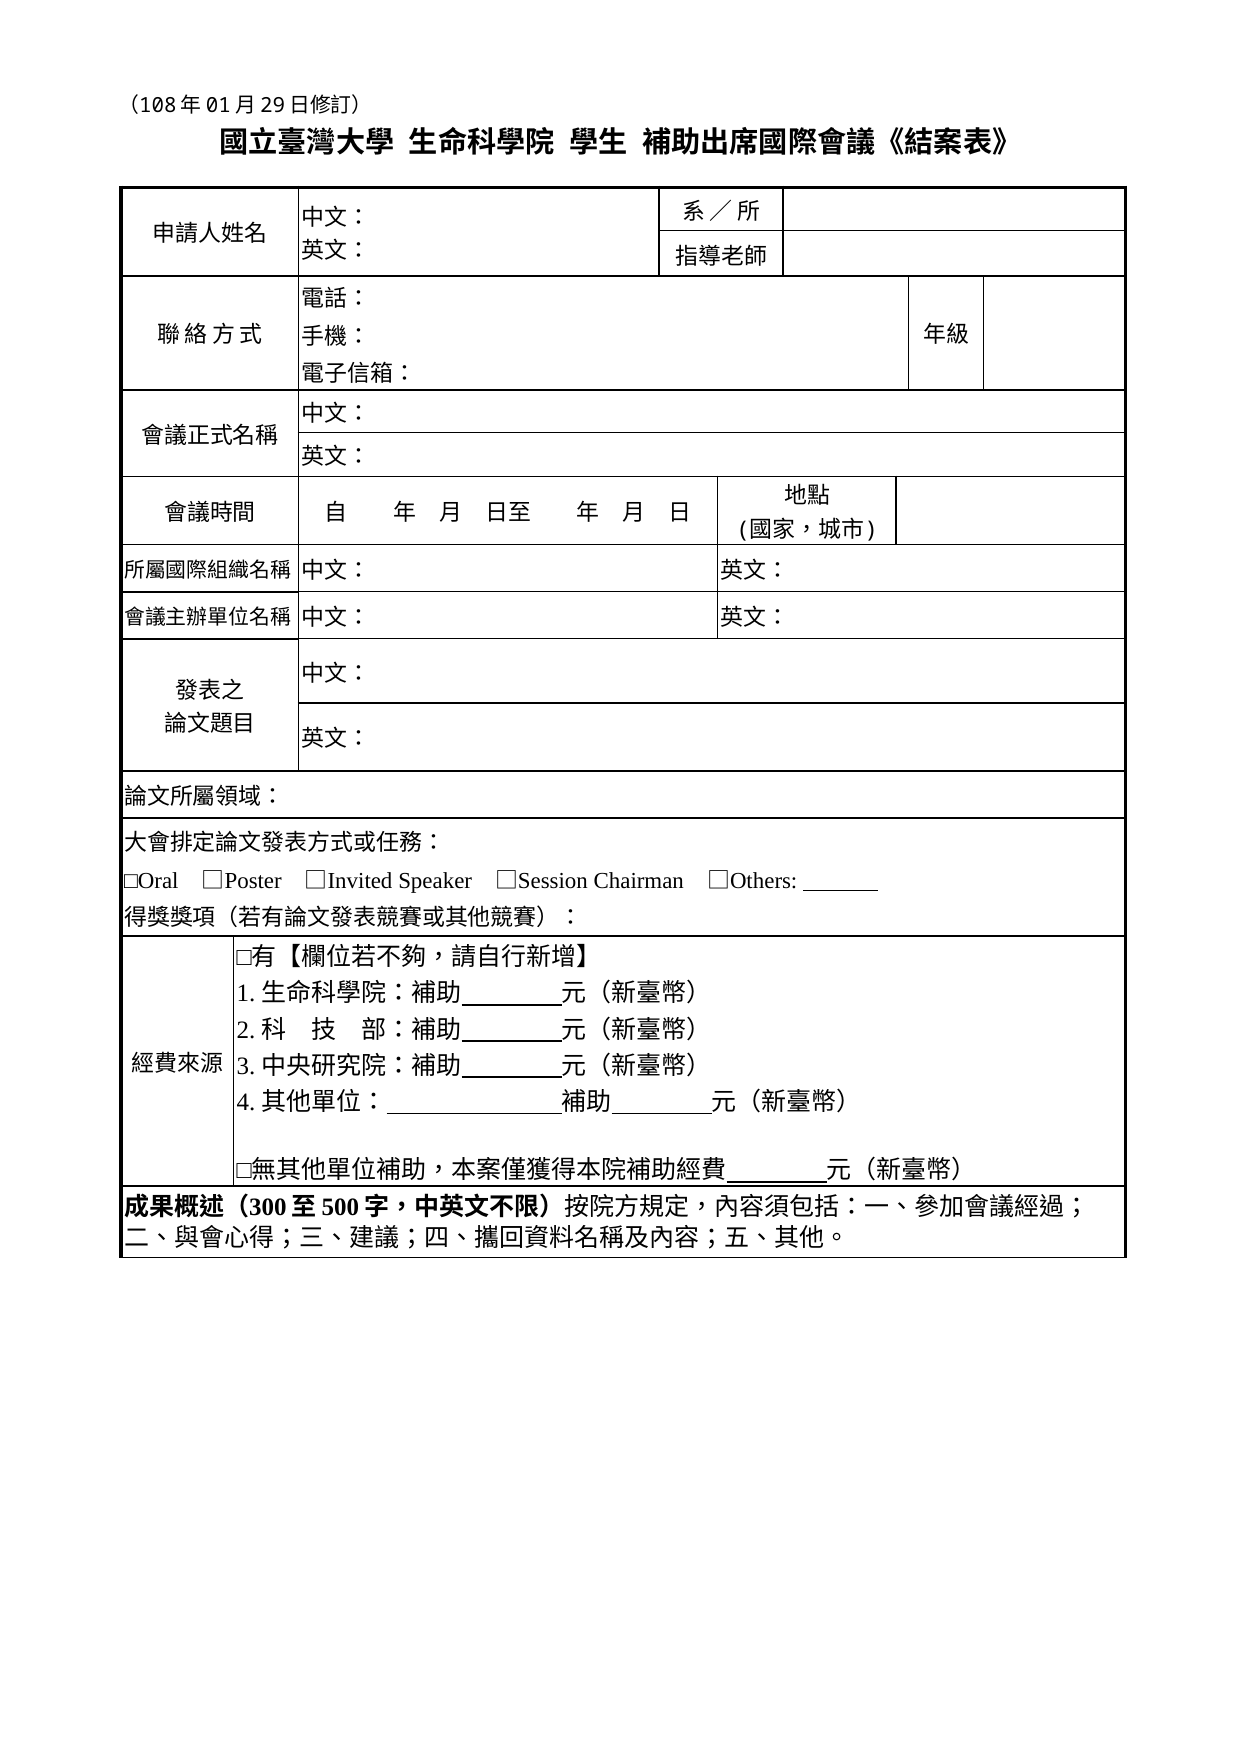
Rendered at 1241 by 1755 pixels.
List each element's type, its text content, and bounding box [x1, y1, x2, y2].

table_header 系／所 [660, 189, 782, 230]
table_cell 英文： [299, 704, 1124, 770]
table_cell 論文所屬領域： [123, 772, 1124, 817]
table_cell □有【欄位若不夠，請自行新增】 1. 生命科學院：補助 元（新臺幣） 2. 科 技 部：補助 元（新臺幣） 3. 中央研究院：補助 元（新臺幣） 4. 其他單位： 補助 元（新臺幣） □無其他單位補助，本案僅獲得本院補助經費 元（新臺幣） [234, 937, 1124, 1185]
table_cell 成果概述（300至500字，中英文不限）按院方規定，內容須包括：一、參加會議經過；二、與會心得；三、建議；四、攜回資料名稱及內容；五、其他。 [123, 1187, 1124, 1257]
table_cell 大會排定論文發表方式或任務： □Oral □Poster □Invited Speaker □Session Chairman □Others: 得獎獎項（若有論文發表競賽或其他競賽）： [123, 819, 1124, 935]
table_cell 指導老師 [660, 231, 782, 275]
table_cell [784, 231, 1124, 275]
table_cell 英文： [718, 545, 1124, 591]
table_cell 聯絡方式 [123, 277, 298, 389]
table_cell 中文： [299, 592, 717, 638]
table_cell 中文： [299, 545, 717, 591]
table_cell 會議正式名稱 [123, 391, 298, 476]
table_cell 自 年 月 日至 年 月 日 [299, 477, 717, 544]
table_cell 經費來源 [123, 937, 233, 1185]
table_cell 所屬國際組織名稱 [123, 545, 298, 591]
table_cell 會議時間 [123, 477, 298, 544]
table_cell [897, 477, 1124, 544]
table_cell 電話： 手機： 電子信箱： [299, 277, 908, 389]
table_header 申請人姓名 [123, 189, 298, 275]
table_cell 中文： [299, 391, 1124, 431]
table_cell 發表之 論文題目 [123, 640, 298, 770]
table_cell [984, 277, 1124, 389]
table_cell 年級 [909, 277, 983, 389]
table_cell 地點 (國家，城市) [718, 477, 895, 544]
text 國立臺灣大學 生命科學院 學生 補助出席國際會議《結案表》 [118, 119, 1122, 161]
table_cell 會議主辦單位名稱 [123, 593, 298, 638]
table_header [784, 189, 1124, 230]
table_cell 英文： [718, 592, 1124, 638]
table_cell 英文： [299, 433, 1124, 476]
table_cell 中文： [299, 639, 1124, 702]
table_header 中文： 英文： [299, 189, 658, 275]
